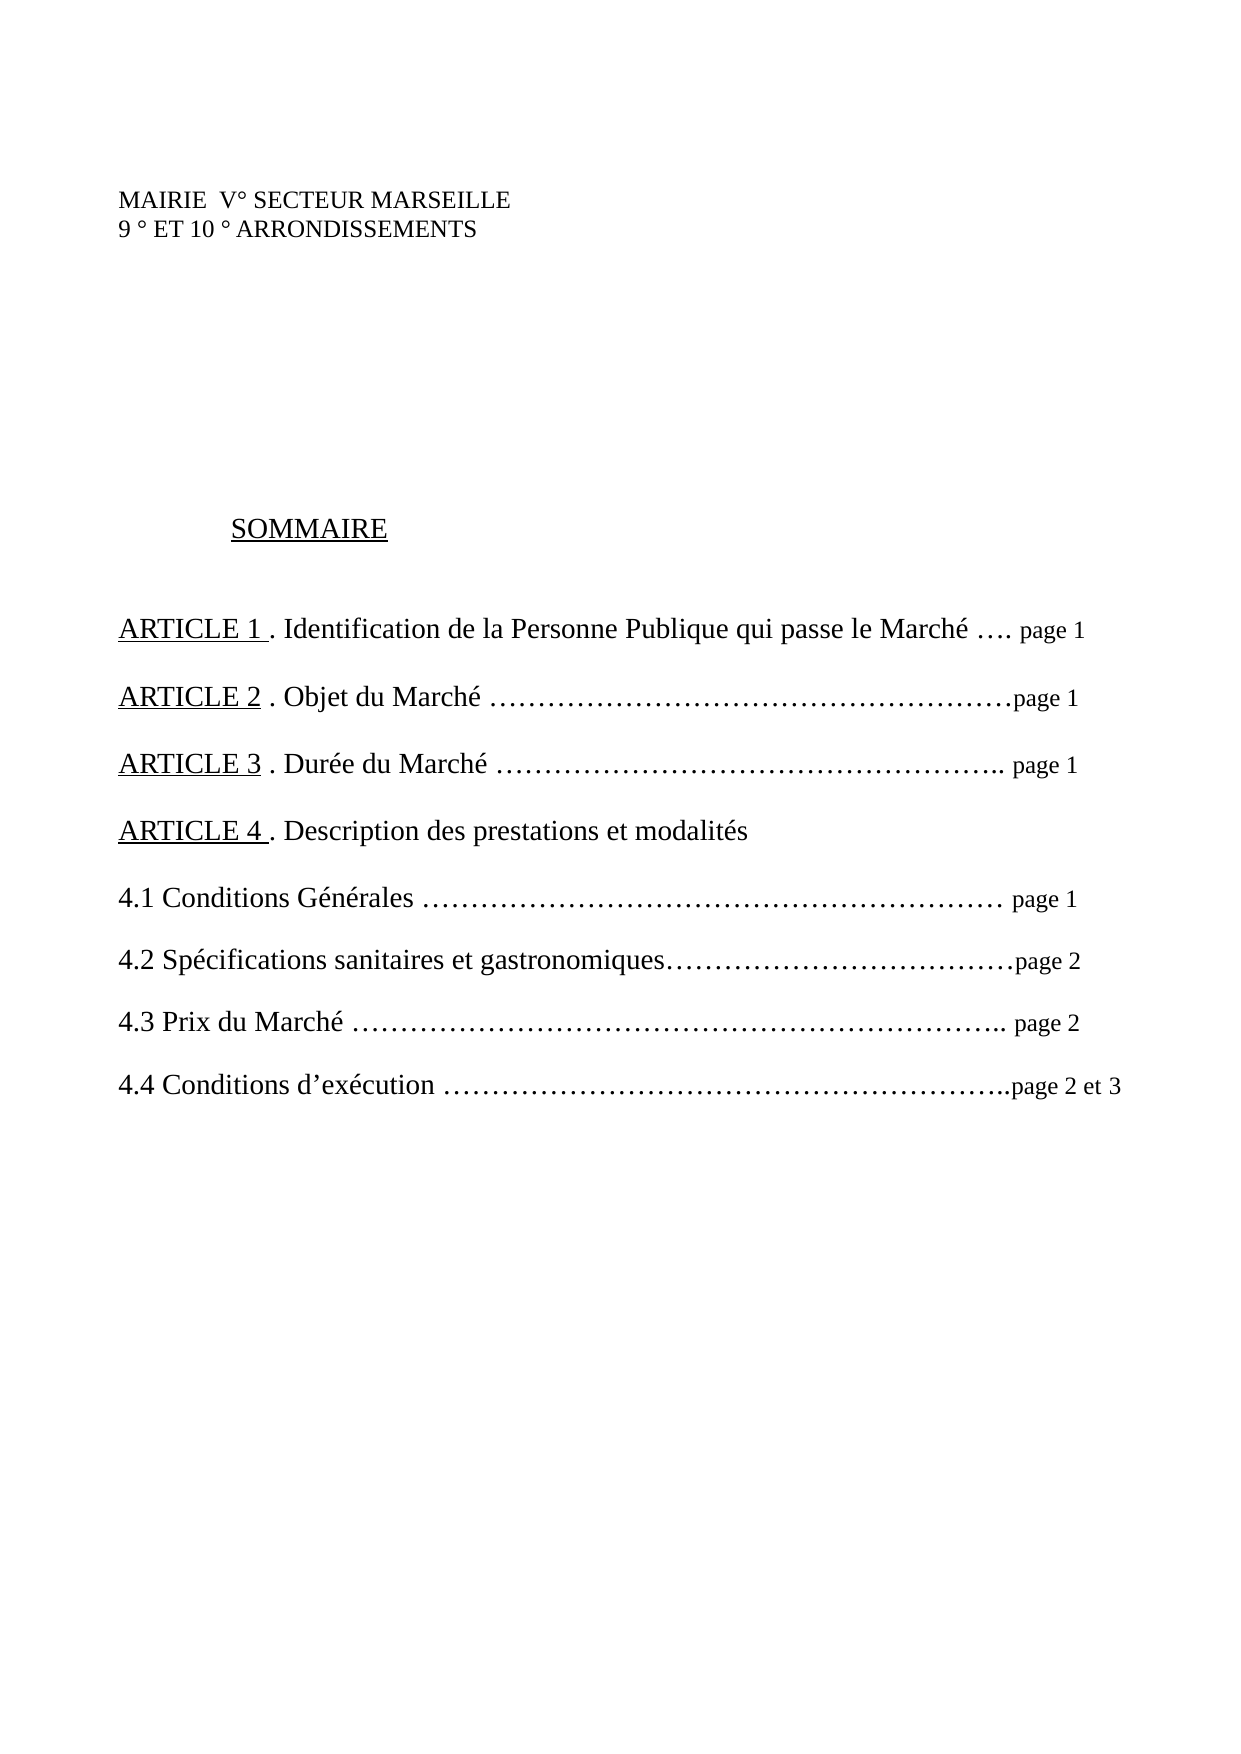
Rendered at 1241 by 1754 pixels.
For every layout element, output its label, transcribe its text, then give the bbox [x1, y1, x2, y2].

text ARTICLE 4 . Description des prestations et modalités [118, 813, 1122, 846]
text MAIRIE V° SECTEUR MARSEILLE [118, 185, 1122, 214]
text SOMMAIRE [118, 477, 1122, 544]
text 4.1 Conditions Générales …………………………………………………… page 1 [118, 880, 1122, 913]
text 4.3 Prix du Marché ………………………………………………………….. page 2 [118, 1004, 1122, 1038]
text ARTICLE 3 . Durée du Marché …………………………………………….. page 1 [118, 746, 1122, 779]
text 4.2 Spécifications sanitaires et gastronomiques………………………………page 2 [118, 942, 1122, 976]
text 4.4 Conditions d’exécution …………………………………………………..page 2 et 3 [118, 1067, 1122, 1100]
text ARTICLE 2 . Objet du Marché ………………………………………………page 1 [118, 679, 1122, 712]
text ARTICLE 1 . Identification de la Personne Publique qui passe le Marché …. page 1 [118, 612, 1122, 645]
text 9 ° ET 10 ° ARRONDISSEMENTS [118, 214, 1122, 243]
